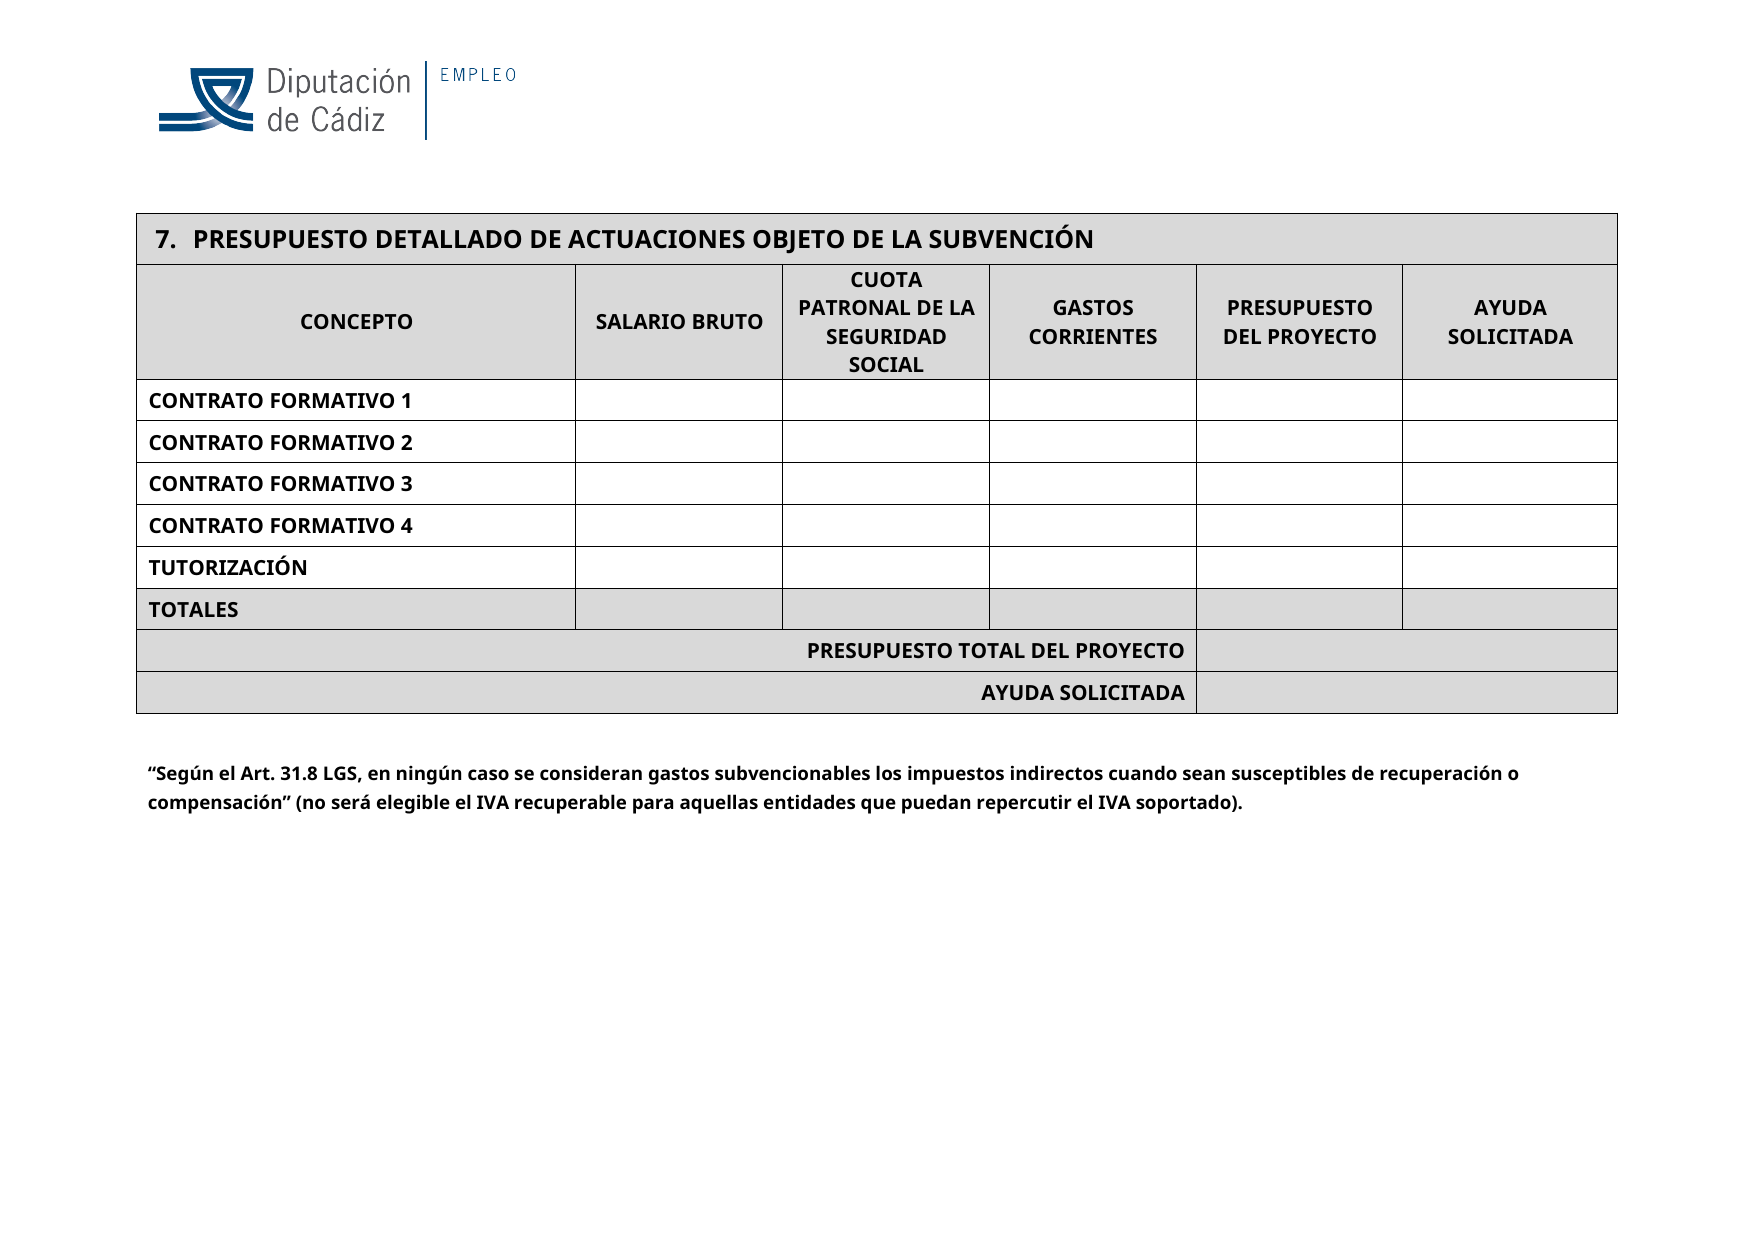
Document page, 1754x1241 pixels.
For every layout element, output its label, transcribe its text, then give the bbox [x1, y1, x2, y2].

table_cell [1197, 589, 1402, 629]
table_cell AYUDA SOLICITADA [1403, 265, 1617, 379]
table_cell [1403, 547, 1617, 587]
table_cell [990, 505, 1196, 546]
table_cell [990, 421, 1196, 462]
table_cell [576, 589, 782, 629]
table_cell [1197, 421, 1402, 462]
table_cell [1403, 421, 1617, 462]
table_cell PRESUPUESTO TOTAL DEL PROYECTO [137, 630, 1196, 671]
table_cell PRESUPUESTO DEL PROYECTO [1197, 265, 1402, 379]
table_cell [1197, 547, 1402, 587]
table_cell [990, 547, 1196, 587]
table_cell [783, 547, 989, 587]
picture [159, 61, 516, 140]
table_cell [1197, 505, 1402, 546]
table_cell [1197, 463, 1402, 504]
table_cell [576, 463, 782, 504]
table_cell [1197, 630, 1617, 671]
table_cell [783, 505, 989, 546]
table_cell [1403, 505, 1617, 546]
table_cell [783, 380, 989, 420]
table_cell CONCEPTO [137, 265, 575, 379]
table_cell [990, 463, 1196, 504]
table_cell [783, 421, 989, 462]
table_cell [783, 589, 989, 629]
table_cell AYUDA SOLICITADA [137, 672, 1196, 713]
table_cell [576, 505, 782, 546]
table_cell CUOTA PATRONAL DE LA SEGURIDAD SOCIAL [783, 265, 989, 379]
table_cell [1403, 463, 1617, 504]
table_cell [1403, 380, 1617, 420]
table_cell GASTOS CORRIENTES [990, 265, 1196, 379]
table_cell [1197, 672, 1617, 713]
table_cell TUTORIZACIÓN [137, 547, 575, 587]
table_cell [576, 421, 782, 462]
table_cell TOTALES [137, 589, 575, 629]
text “Según el Art. 31.8 LGS, en ningún caso se consideran gastos subvencionables los impuestos indirectos cuando sean susceptibles de recuperación o compensación” (no será elegible el IVA recuperable para aquellas entidades que puedan repercutir el IVA soportado). [148, 760, 1606, 814]
table_cell [783, 463, 989, 504]
table_cell CONTRATO FORMATIVO 3 [137, 463, 575, 504]
table_cell [1197, 380, 1402, 420]
table_cell SALARIO BRUTO [576, 265, 782, 379]
table_cell [990, 589, 1196, 629]
table_cell [576, 380, 782, 420]
table_cell [1403, 589, 1617, 629]
table_header PRESUPUESTO DETALLADO DE ACTUACIONES OBJETO DE LA SUBVENCIÓN [137, 214, 1617, 264]
table_cell [990, 380, 1196, 420]
table_cell CONTRATO FORMATIVO 4 [137, 505, 575, 546]
table_cell [576, 547, 782, 587]
table_cell CONTRATO FORMATIVO 2 [137, 421, 575, 462]
table_cell CONTRATO FORMATIVO 1 [137, 380, 575, 420]
